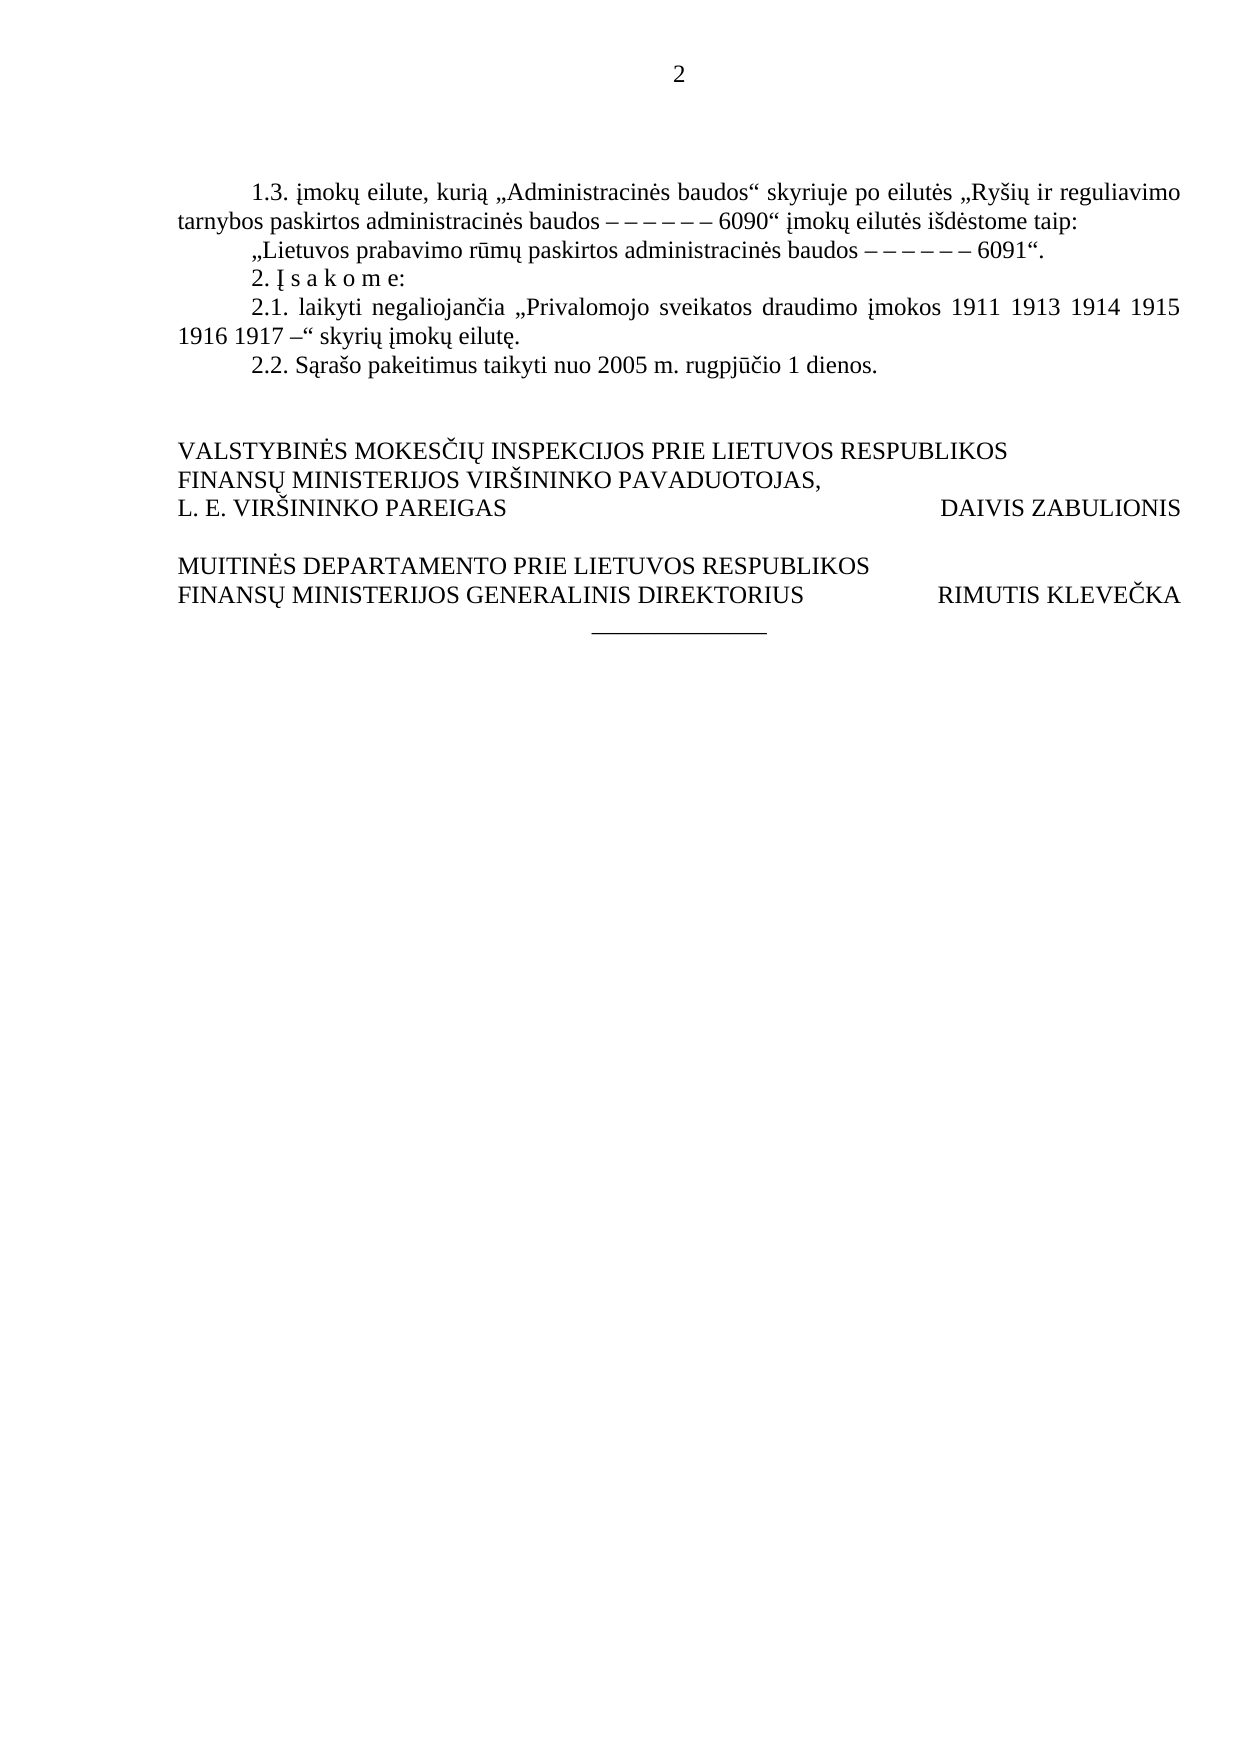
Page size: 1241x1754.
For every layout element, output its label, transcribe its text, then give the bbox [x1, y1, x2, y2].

text „Lietuvos prabavimo rūmų paskirtos administracinės baudos – – – – – – 6091“. [177, 235, 1181, 263]
text 2.2. Sąrašo pakeitimus taikyti nuo 2005 m. rugpjūčio 1 dienos. [177, 350, 1181, 378]
text 2.1. laikyti negaliojančia „Privalomojo sveikatos draudimo įmokos 1911 1913 1914 1915 1916 1917 –“ skyrių įmokų eilutę. [177, 292, 1181, 350]
text 2. Įsakome: [177, 263, 1181, 292]
text FINANSŲ MINISTERIJOS GENERALINIS DIREKTORIUS RIMUTIS KLEVEČKA [177, 580, 1181, 608]
text FINANSŲ MINISTERIJOS VIRŠININKO PAVADUOTOJAS, [177, 465, 1181, 493]
text MUITINĖS DEPARTAMENTO PRIE LIETUVOS RESPUBLIKOS [177, 551, 1181, 580]
text VALSTYBINĖS MOKESČIŲ INSPEKCIJOS PRIE LIETUVOS RESPUBLIKOS [177, 436, 1181, 465]
text ______________ [177, 608, 1181, 637]
text 1.3. įmokų eilute, kurią „Administracinės baudos“ skyriuje po eilutės „Ryšių ir reguliavimo tarnybos paskirtos administracinės baudos – – – – – – 6090“ įmokų eilutės išdėstome taip: [177, 177, 1181, 235]
text L. E. VIRŠININKO PAREIGAS DAIVIS ZABULIONIS [177, 493, 1181, 522]
